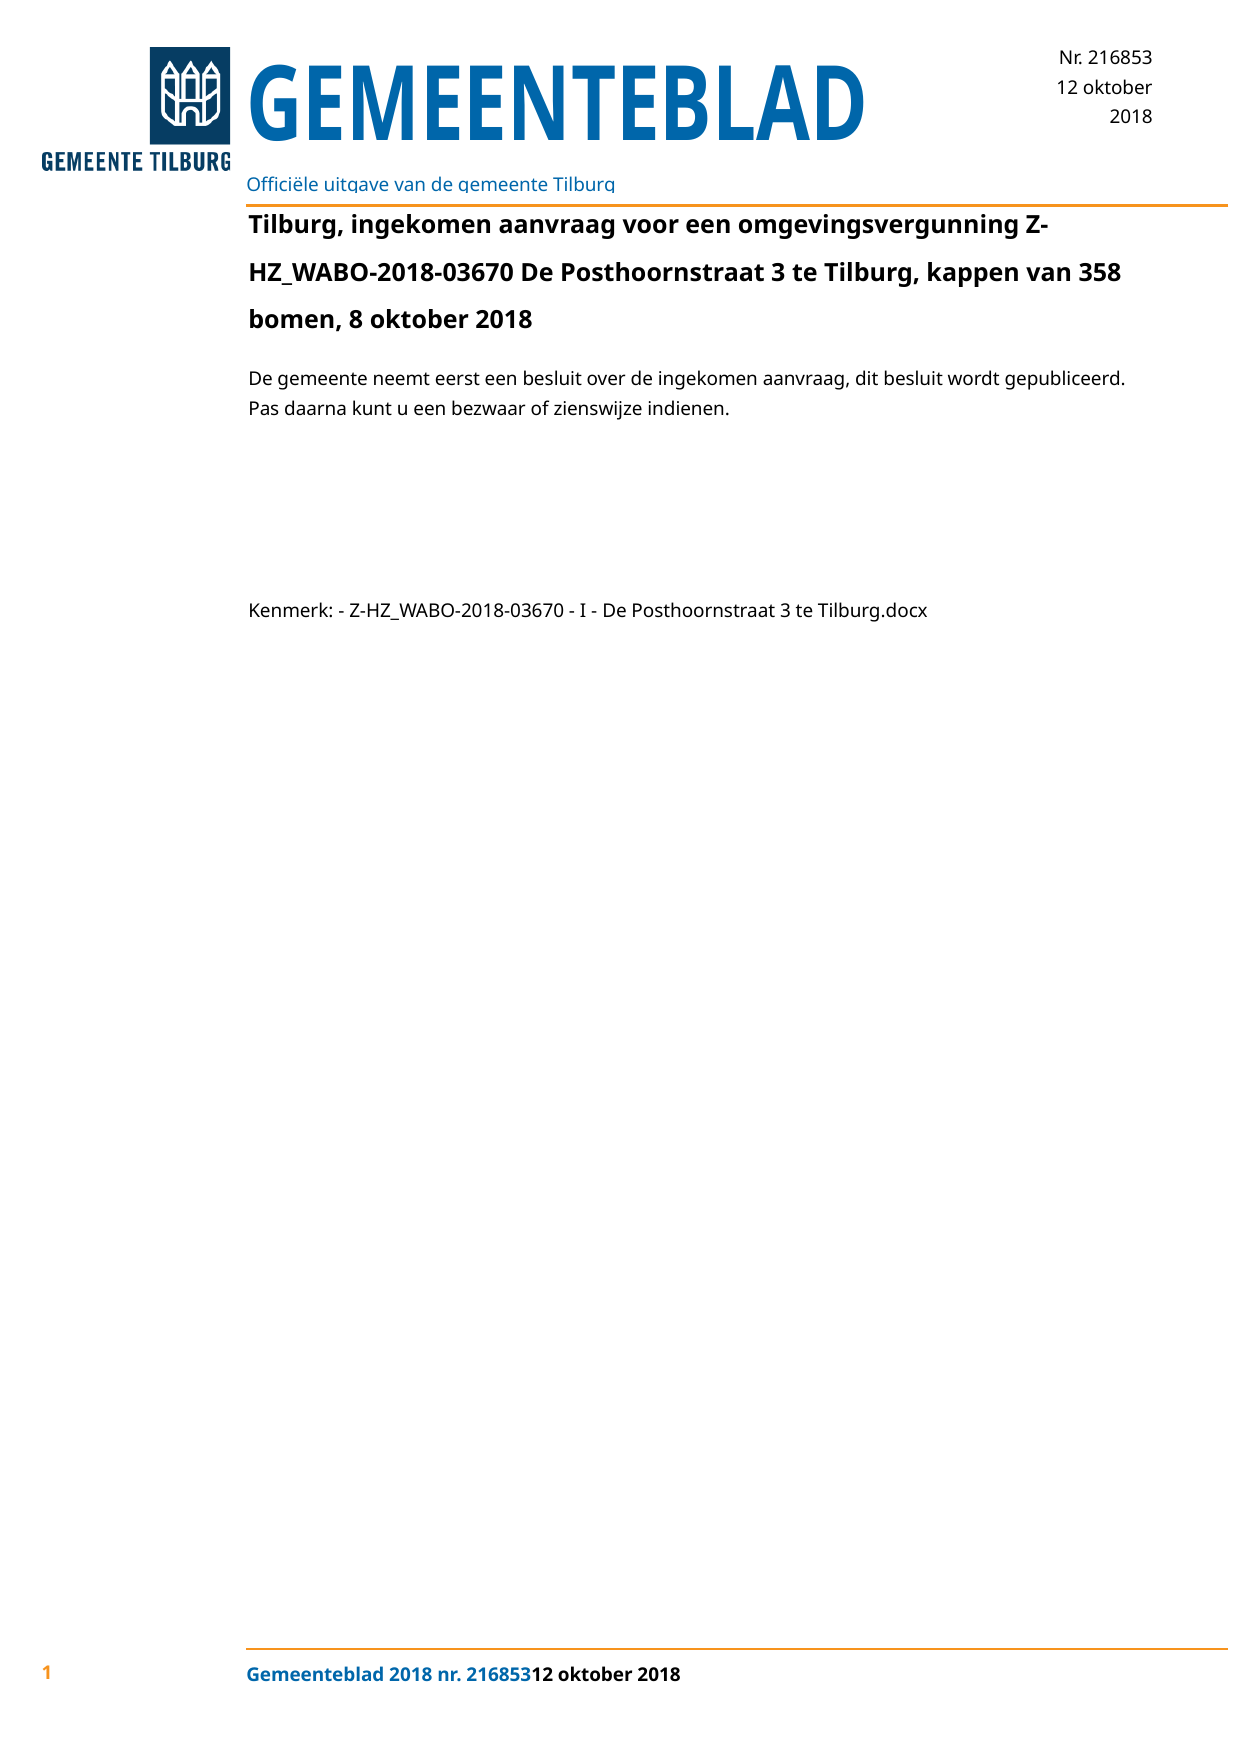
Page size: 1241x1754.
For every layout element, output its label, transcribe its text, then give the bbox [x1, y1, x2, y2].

text Tilburg, ingekomen aanvraag voor een omgevingsvergunning Z-HZ_WABO-2018-03670 De Posthoornstraat 3 te Tilburg, kappen van 358 bomen, 8 oktober 2018 [248, 207, 1152, 336]
picture [41, 47, 231, 172]
text Kenmerk: - Z-HZ_WABO-2018-03670 - I - De Posthoornstraat 3 te Tilburg.docx [248, 597, 1152, 622]
text De gemeente neemt eerst een besluit over de ingekomen aanvraag, dit besluit wordt gepubliceerd. Pas daarna kunt u een bezwaar of zienswijze indienen. [248, 366, 1152, 421]
